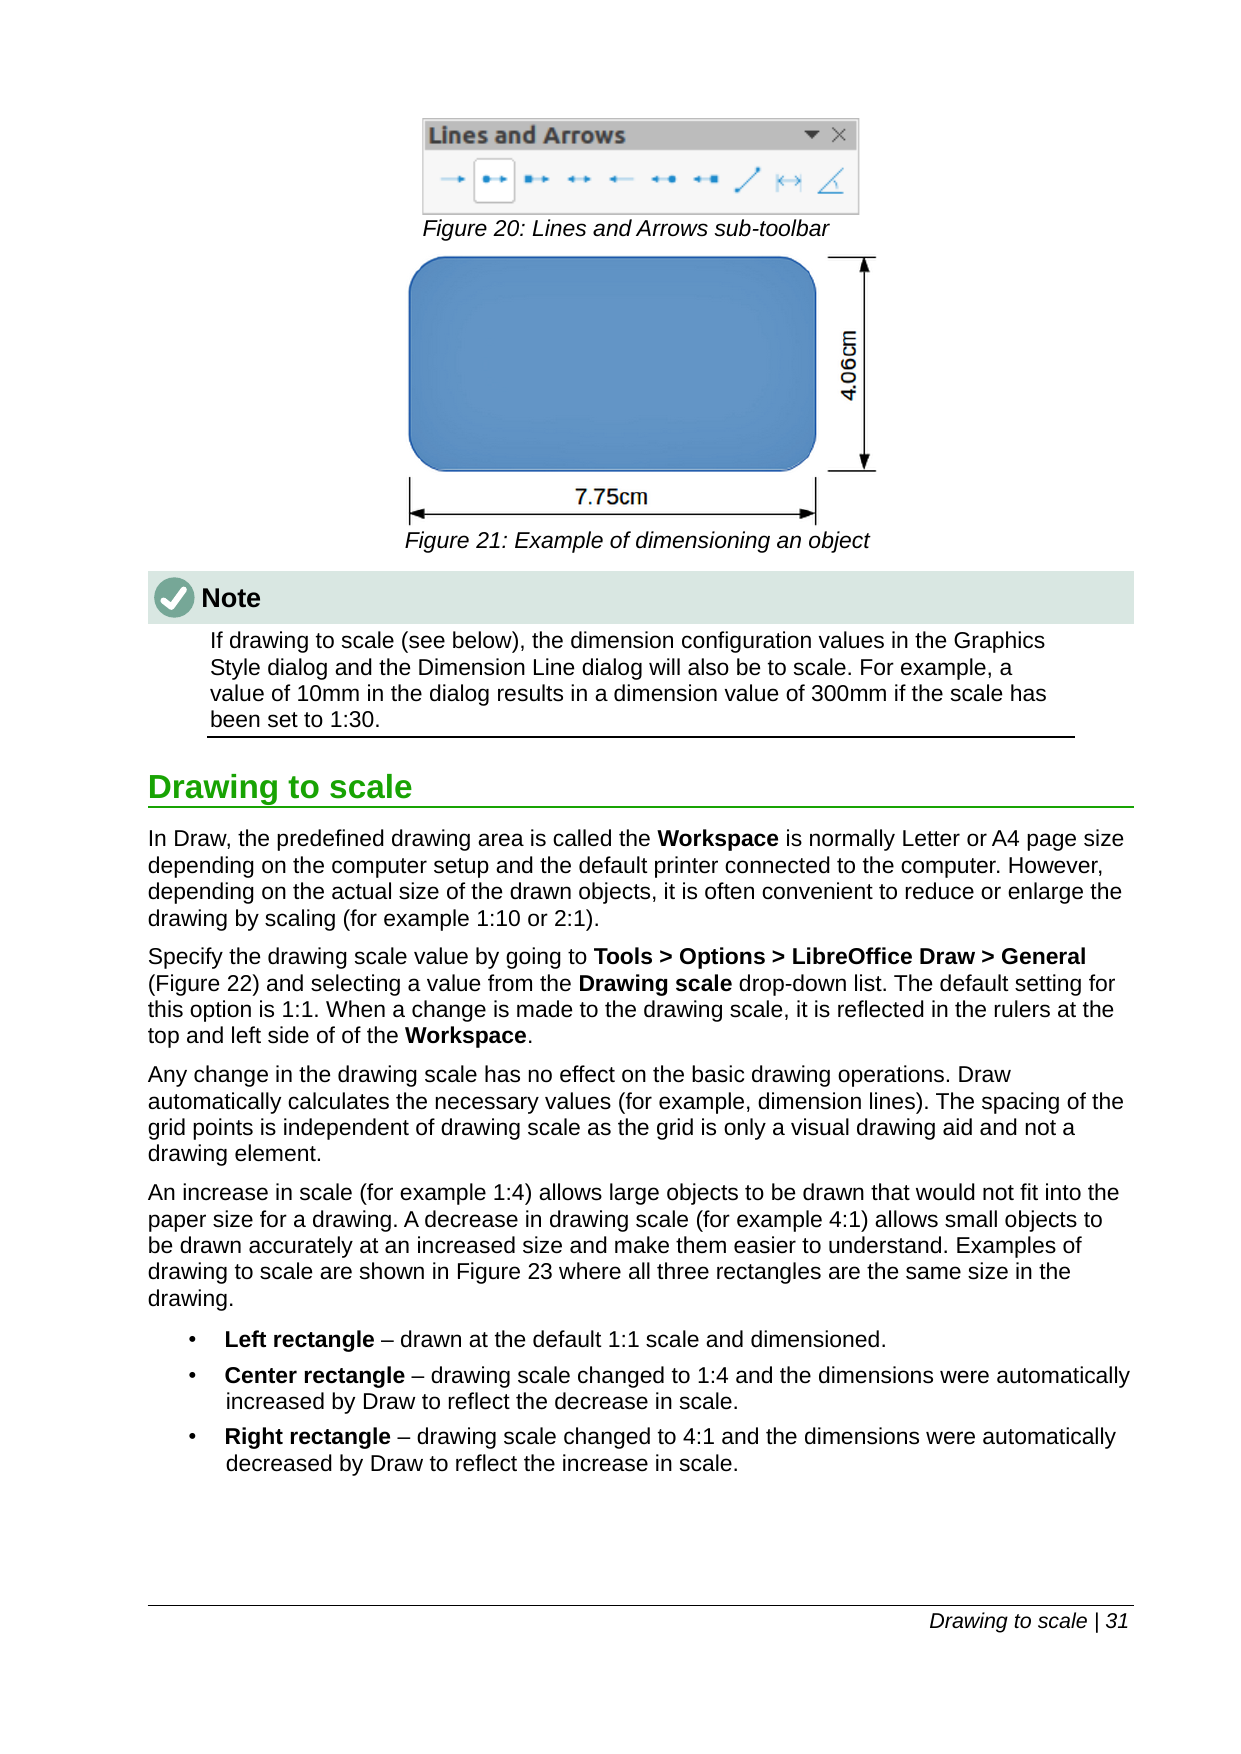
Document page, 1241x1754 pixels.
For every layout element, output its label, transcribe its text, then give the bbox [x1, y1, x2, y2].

text In Draw, the predefined drawing area is called the Workspace is normally Letter or A4 page size depending on the computer setup and the default printer connected to the computer. However, depending on the actual size of the drawn objects, it is often convenient to reduce or enlarge the drawing by scaling (for example 1:10 or 2:1). [148, 825, 1134, 931]
list Left rectangle – drawn at the default 1:1 scale and dimensioned. [185, 1323, 1134, 1353]
text Figure 21: Example of dimensioning an object [404, 527, 877, 553]
text Any change in the drawing scale has no effect on the basic drawing operations. Draw automatically calculates the necessary values (for example, dimension lines). The spacing of the grid points is independent of drawing scale as the grid is only a visual drawing aid and not a drawing element. [148, 1061, 1134, 1167]
text Figure 20: Lines and Arrows sub-toolbar [422, 215, 859, 241]
text Specify the drawing scale value by going to Tools > Options > LibreOffice Draw > General (Figure 22) and selecting a value from the Drawing scale drop-down list. The default setting for this option is 1:1. When a change is made to the drawing scale, it is reflected in the rulers at the top and left side of of the Workspace. [148, 943, 1134, 1049]
picture [422, 118, 860, 215]
list Center rectangle – drawing scale changed to 1:4 and the dimensions were automatically increased by Draw to reflect the decrease in scale. [185, 1359, 1134, 1414]
list Right rectangle – drawing scale changed to 4:1 and the dimensions were automatically decreased by Draw to reflect the increase in scale. [185, 1420, 1134, 1479]
subtitle Drawing to scale [148, 767, 1134, 806]
picture [404, 253, 877, 527]
text If drawing to scale (see below), the dimension configuration values in the Graphics Style dialog and the Dimension Line dialog will also be to scale. For example, a value of 10mm in the dialog results in a dimension value of 300mm if the scale has been set to 1:30. [207, 624, 1075, 736]
subtitle Note [148, 571, 1134, 624]
text An increase in scale (for example 1:4) allows large objects to be drawn that would not fit into the paper size for a drawing. A decrease in drawing scale (for example 4:1) allows small objects to be drawn accurately at an increased size and make them easier to understand. Examples of drawing to scale are shown in Figure 23 where all three rectangles are the same size in the drawing. [148, 1179, 1134, 1311]
